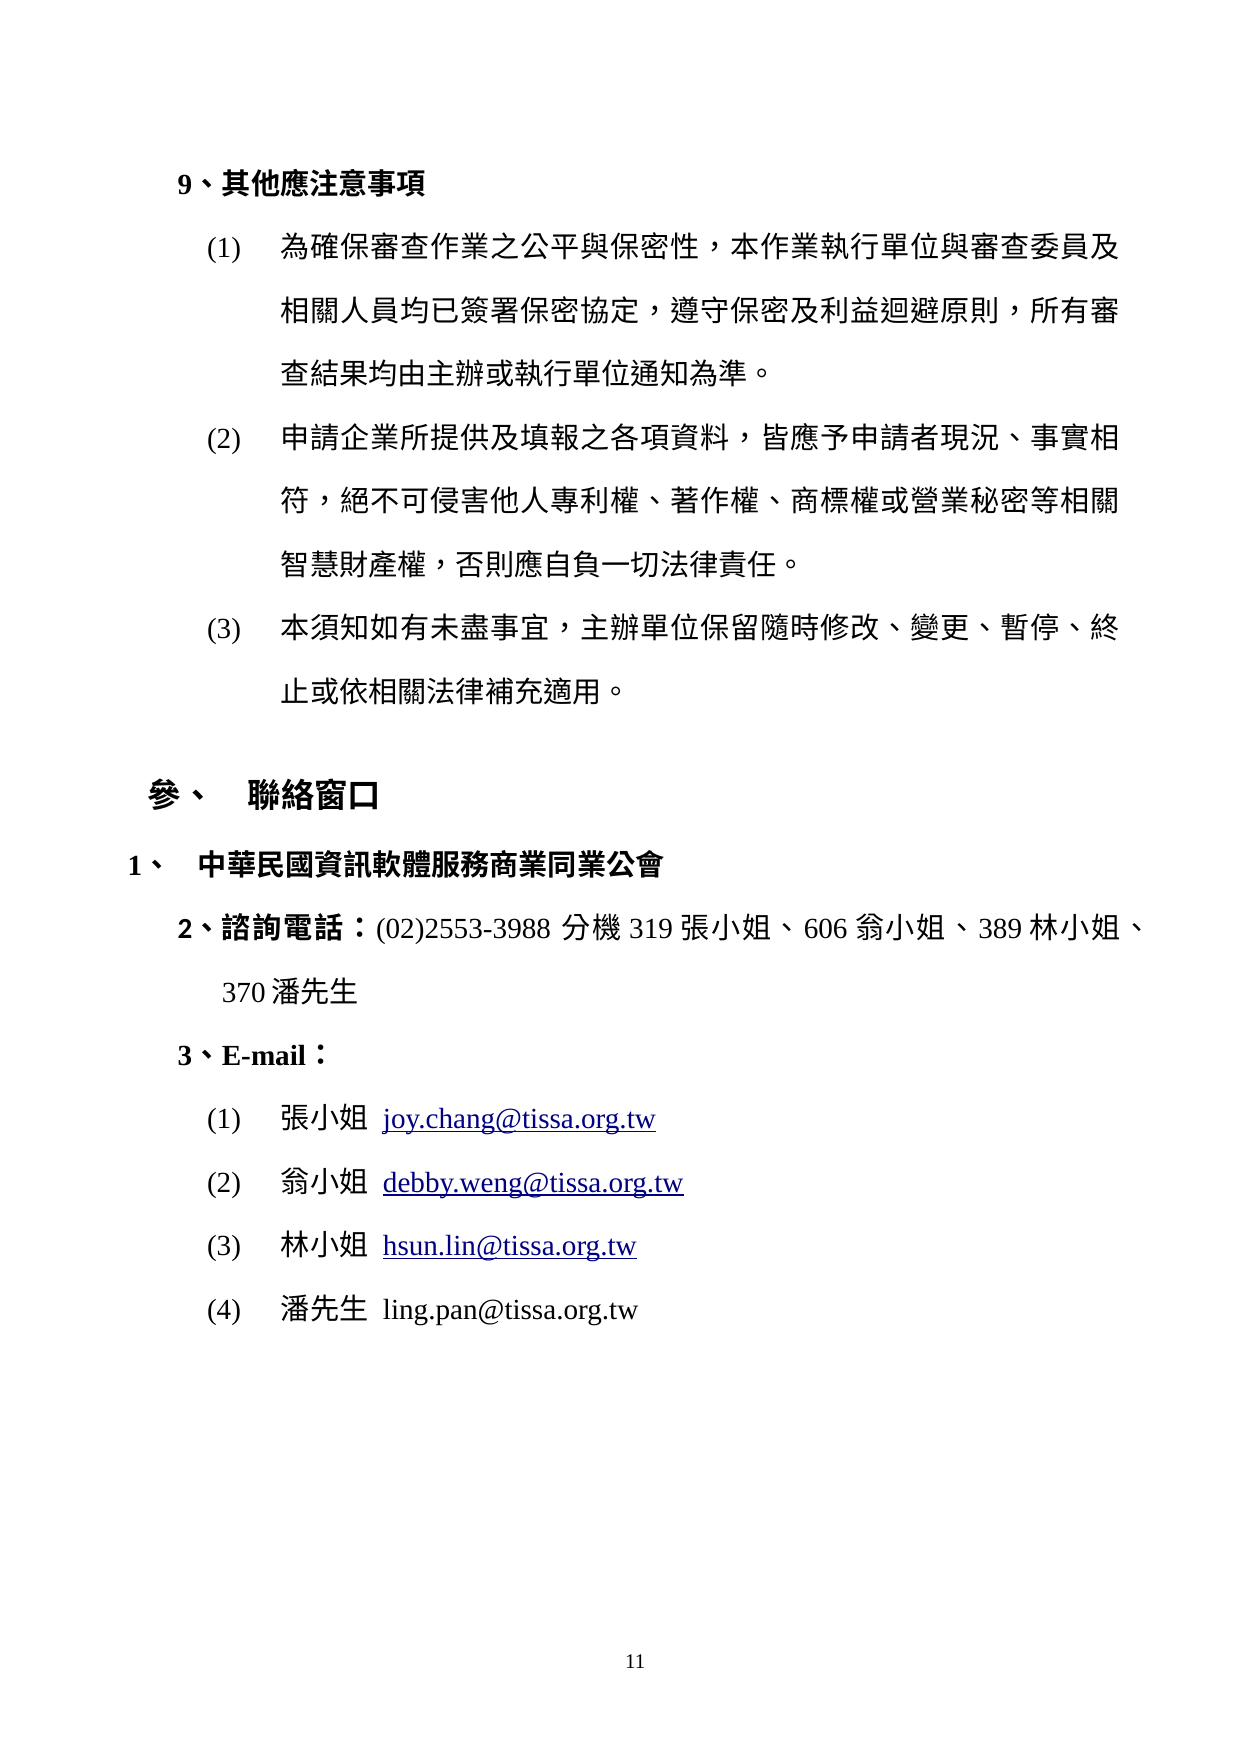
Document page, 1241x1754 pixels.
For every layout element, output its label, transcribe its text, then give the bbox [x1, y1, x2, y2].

list 中華民國資訊軟體服務商業同業公會 [127, 841, 1122, 884]
list 諮詢電話：(02)2553-3988 分機319張小姐、606翁小姐、389林小姐、370潘先生 [177, 905, 1122, 1011]
list 為確保審查作業之公平與保密性，本作業執行單位與審查委員及相關人員均已簽署保密協定，遵守保密及利益迴避原則，所有審查結果均由主辦或執行單位通知為準。 [207, 224, 1122, 393]
list E-mail： [177, 1032, 1122, 1074]
list 翁小姐 debby.weng@tissa.org.tw [207, 1158, 1122, 1201]
list 其他應注意事項 [177, 161, 1122, 203]
list 申請企業所提供及填報之各項資料，皆應予申請者現況、事實相符，絕不可侵害他人專利權、著作權、商標權或營業秘密等相關智慧財產權，否則應自負一切法律責任。 [207, 414, 1122, 583]
list 林小姐 hsun.lin@tissa.org.tw [207, 1222, 1122, 1264]
list 潘先生 ling.pan@tissa.org.tw [207, 1285, 1122, 1328]
list 聯絡窗口 [148, 769, 1122, 817]
list 本須知如有未盡事宜，主辦單位保留隨時修改、變更、暫停、終止或依相關法律補充適用。 [207, 605, 1122, 710]
list 張小姐 joy.chang@tissa.org.tw [207, 1095, 1122, 1137]
